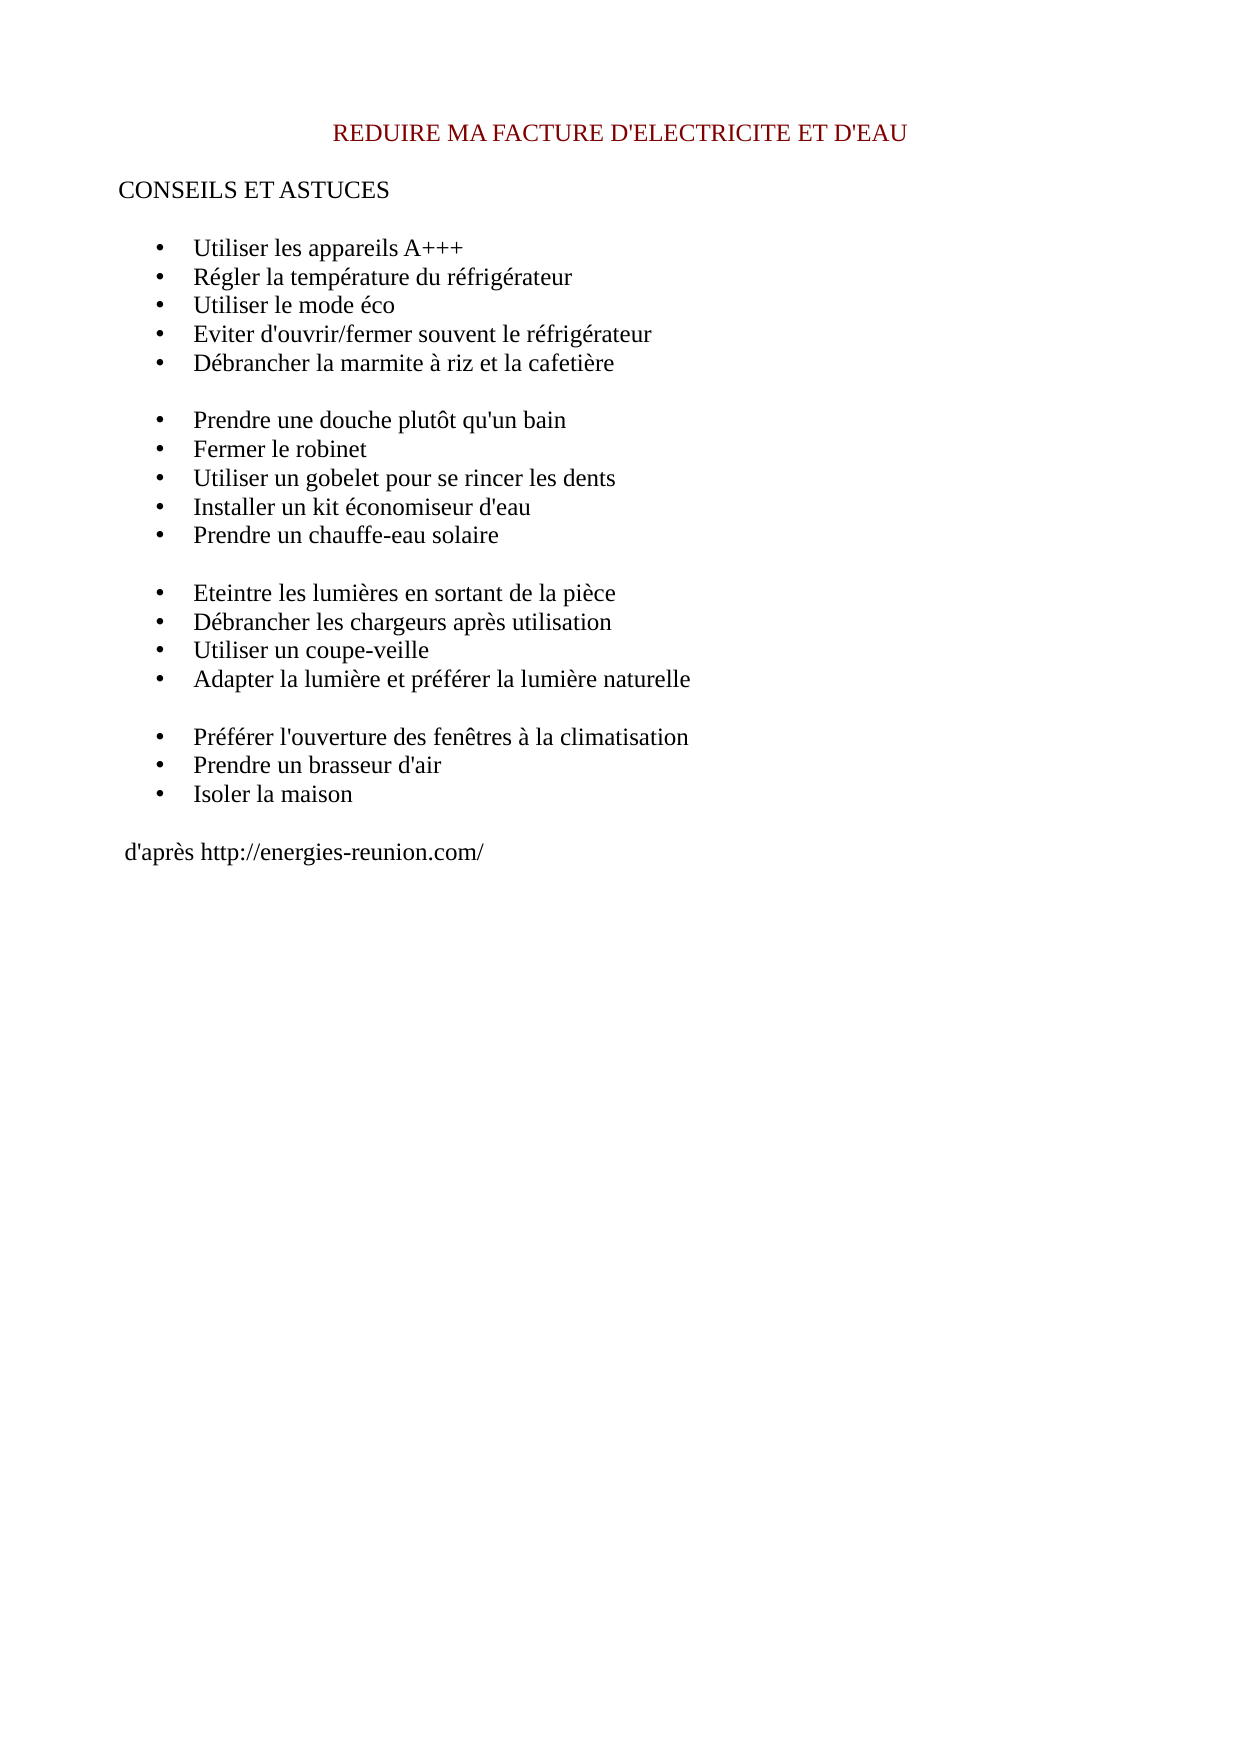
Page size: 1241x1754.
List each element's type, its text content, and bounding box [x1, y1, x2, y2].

list Utiliser un gobelet pour se rincer les dents [156, 463, 1122, 492]
list Eteintre les lumières en sortant de la pièce [156, 578, 1122, 607]
list Prendre une douche plutôt qu'un bain [156, 406, 1122, 434]
list Régler la température du réfrigérateur [156, 262, 1122, 291]
list Eviter d'ouvrir/fermer souvent le réfrigérateur [156, 319, 1122, 348]
list Prendre un chauffe-eau solaire [156, 521, 1122, 549]
list Préférer l'ouverture des fenêtres à la climatisation [156, 722, 1122, 751]
list Utiliser les appareils A+++ [156, 233, 1122, 262]
text d'après http://energies-reunion.com/ [118, 837, 1122, 866]
list Utiliser le mode éco [156, 291, 1122, 319]
list Débrancher la marmite à riz et la cafetière [156, 348, 1122, 377]
text CONSEILS ET ASTUCES [118, 176, 1122, 204]
list Adapter la lumière et préférer la lumière naturelle [156, 664, 1122, 693]
list Isoler la maison [156, 779, 1122, 808]
list Fermer le robinet [156, 434, 1122, 463]
text REDUIRE MA FACTURE D'ELECTRICITE ET D'EAU [118, 118, 1122, 147]
list Débrancher les chargeurs après utilisation [156, 607, 1122, 636]
list Prendre un brasseur d'air [156, 751, 1122, 779]
list Utiliser un coupe-veille [156, 636, 1122, 664]
list Installer un kit économiseur d'eau [156, 492, 1122, 521]
